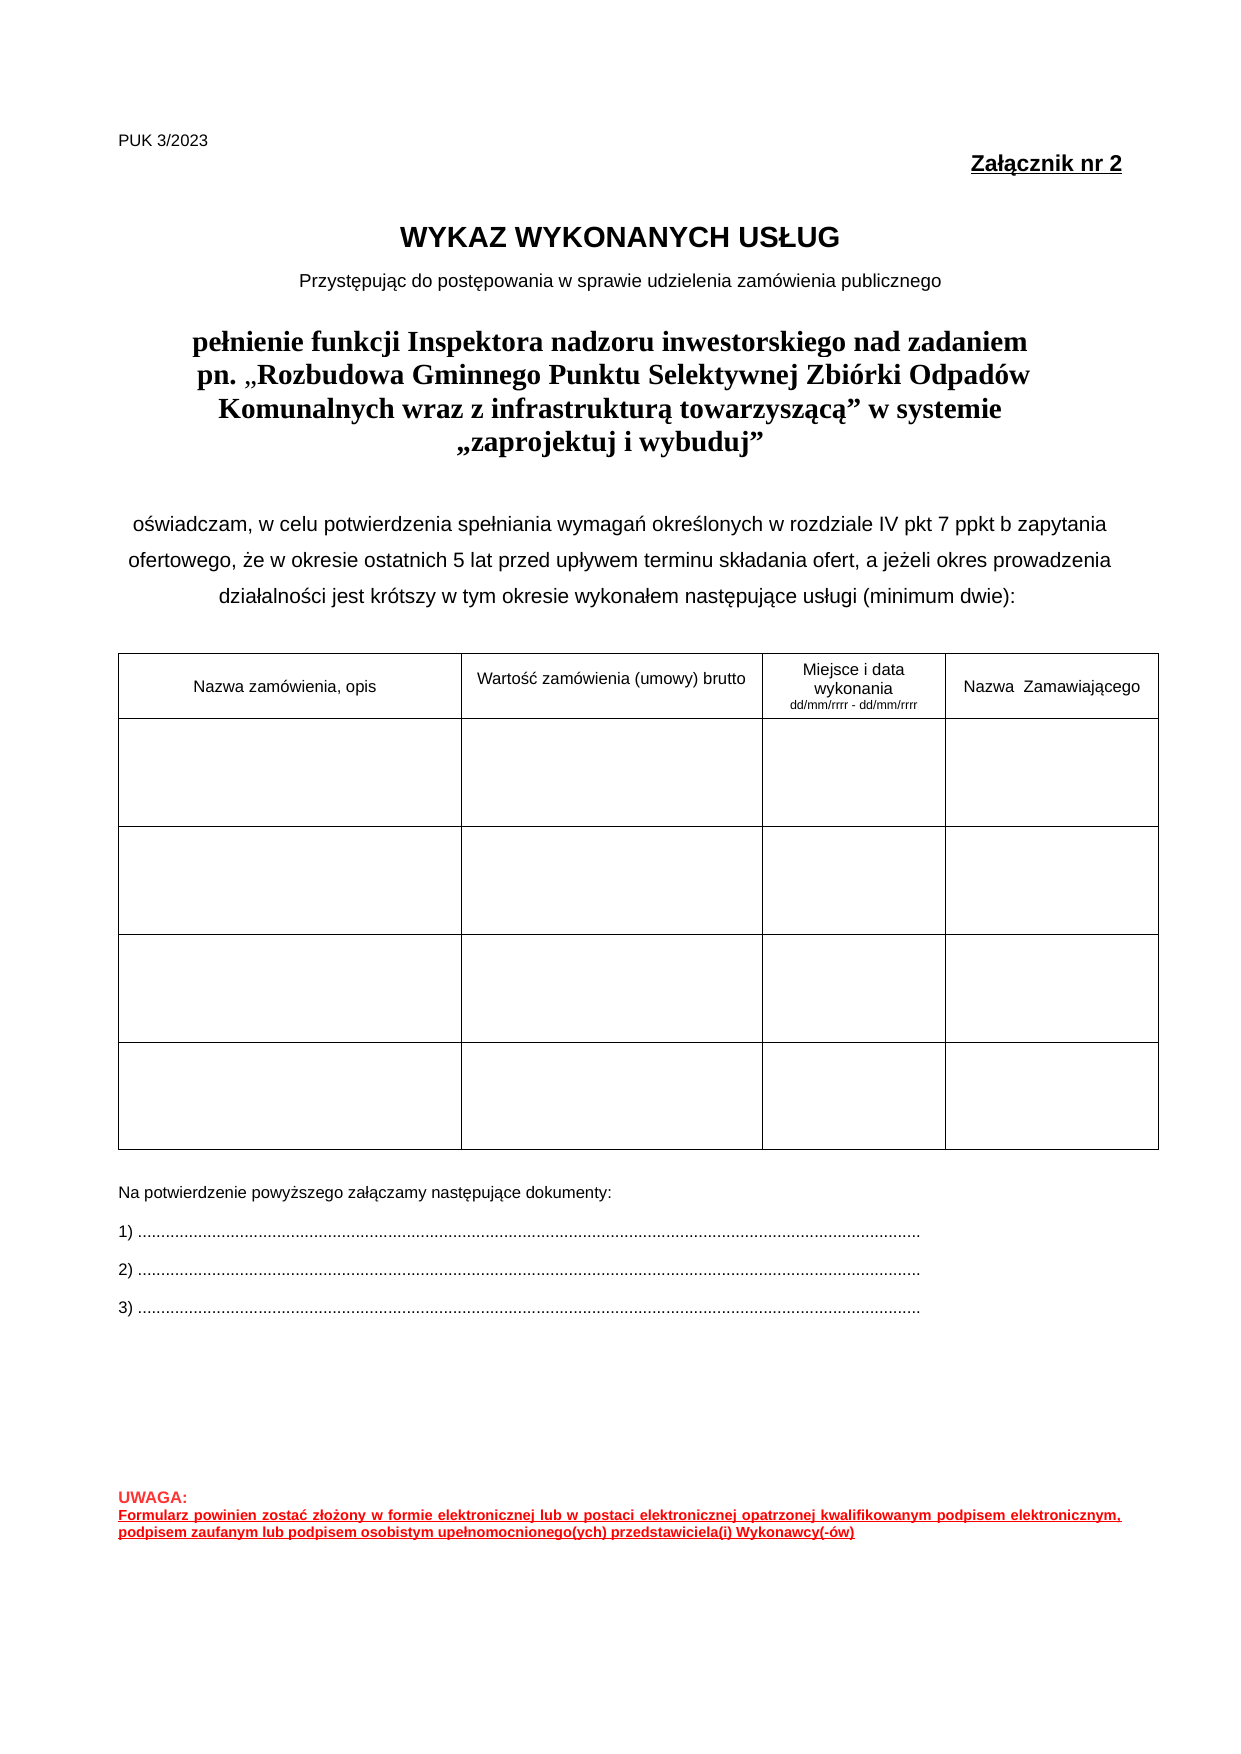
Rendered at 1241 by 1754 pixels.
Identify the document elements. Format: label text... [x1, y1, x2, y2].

table_cell [119, 719, 461, 826]
table_header Nazwa Zamawiającego [946, 654, 1158, 718]
text Załącznik nr 2 [118, 150, 1122, 177]
text 3) ......................................................................................................................................................................... [118, 1298, 1122, 1317]
table_cell [119, 1043, 461, 1149]
table_cell [462, 719, 762, 826]
table_cell [462, 1043, 762, 1149]
text WYKAZ WYKONANYCH USŁUG [118, 220, 1122, 253]
table_cell [946, 935, 1158, 1041]
table_header Wartość zamówienia (umowy) brutto [462, 654, 762, 718]
text PUK 3/2023 [118, 131, 1122, 150]
table_cell [462, 935, 762, 1041]
table_cell [119, 935, 461, 1041]
table_cell [763, 719, 945, 826]
table_cell [946, 719, 1158, 826]
text oświadczam, w celu potwierdzenia spełniania wymagań określonych w rozdziale IV pkt 7 ppkt b zapytania ofertowego, że w okresie ostatnich 5 lat przed upływem terminu składania ofert, a jeżeli okres prowadzenia działalności jest krótszy w tym okresie wykonałem następujące usługi (minimum dwie): [118, 512, 1122, 608]
table_header Miejsce i data wykonania dd/mm/rrrr - dd/mm/rrrr [763, 654, 945, 718]
text Formularz powinien zostać złożony w formie elektronicznej lub w postaci elektronicznej opatrzonej kwalifikowanym podpisem elektronicznym, [118, 1507, 1122, 1521]
text podpisem zaufanym lub podpisem osobistym upełnomocnionego(ych) przedstawiciela(i) Wykonawcy(-ów) [118, 1522, 1122, 1540]
text UWAGA: [118, 1488, 1122, 1507]
table_header Nazwa zamówienia, opis [119, 654, 461, 718]
table_cell [763, 1043, 945, 1149]
text pełnienie funkcji Inspektora nadzoru inwestorskiego nad zadaniem pn. „Rozbudowa Gminnego Punktu Selektywnej Zbiórki Odpadów Komunalnych wraz z infrastrukturą towarzyszącą” w systemie „zaprojektuj i wybuduj” [118, 324, 1102, 458]
text Na potwierdzenie powyższego załączamy następujące dokumenty: [118, 1183, 1122, 1202]
table_cell [763, 935, 945, 1041]
table_cell [946, 827, 1158, 934]
text 2) ......................................................................................................................................................................... [118, 1260, 1122, 1279]
table_cell [462, 827, 762, 934]
text Przystępując do postępowania w sprawie udzielenia zamówienia publicznego [118, 270, 1122, 292]
table_cell [119, 827, 461, 934]
table_cell [946, 1043, 1158, 1149]
table_cell [763, 827, 945, 934]
text 1) ......................................................................................................................................................................... [118, 1222, 1122, 1241]
